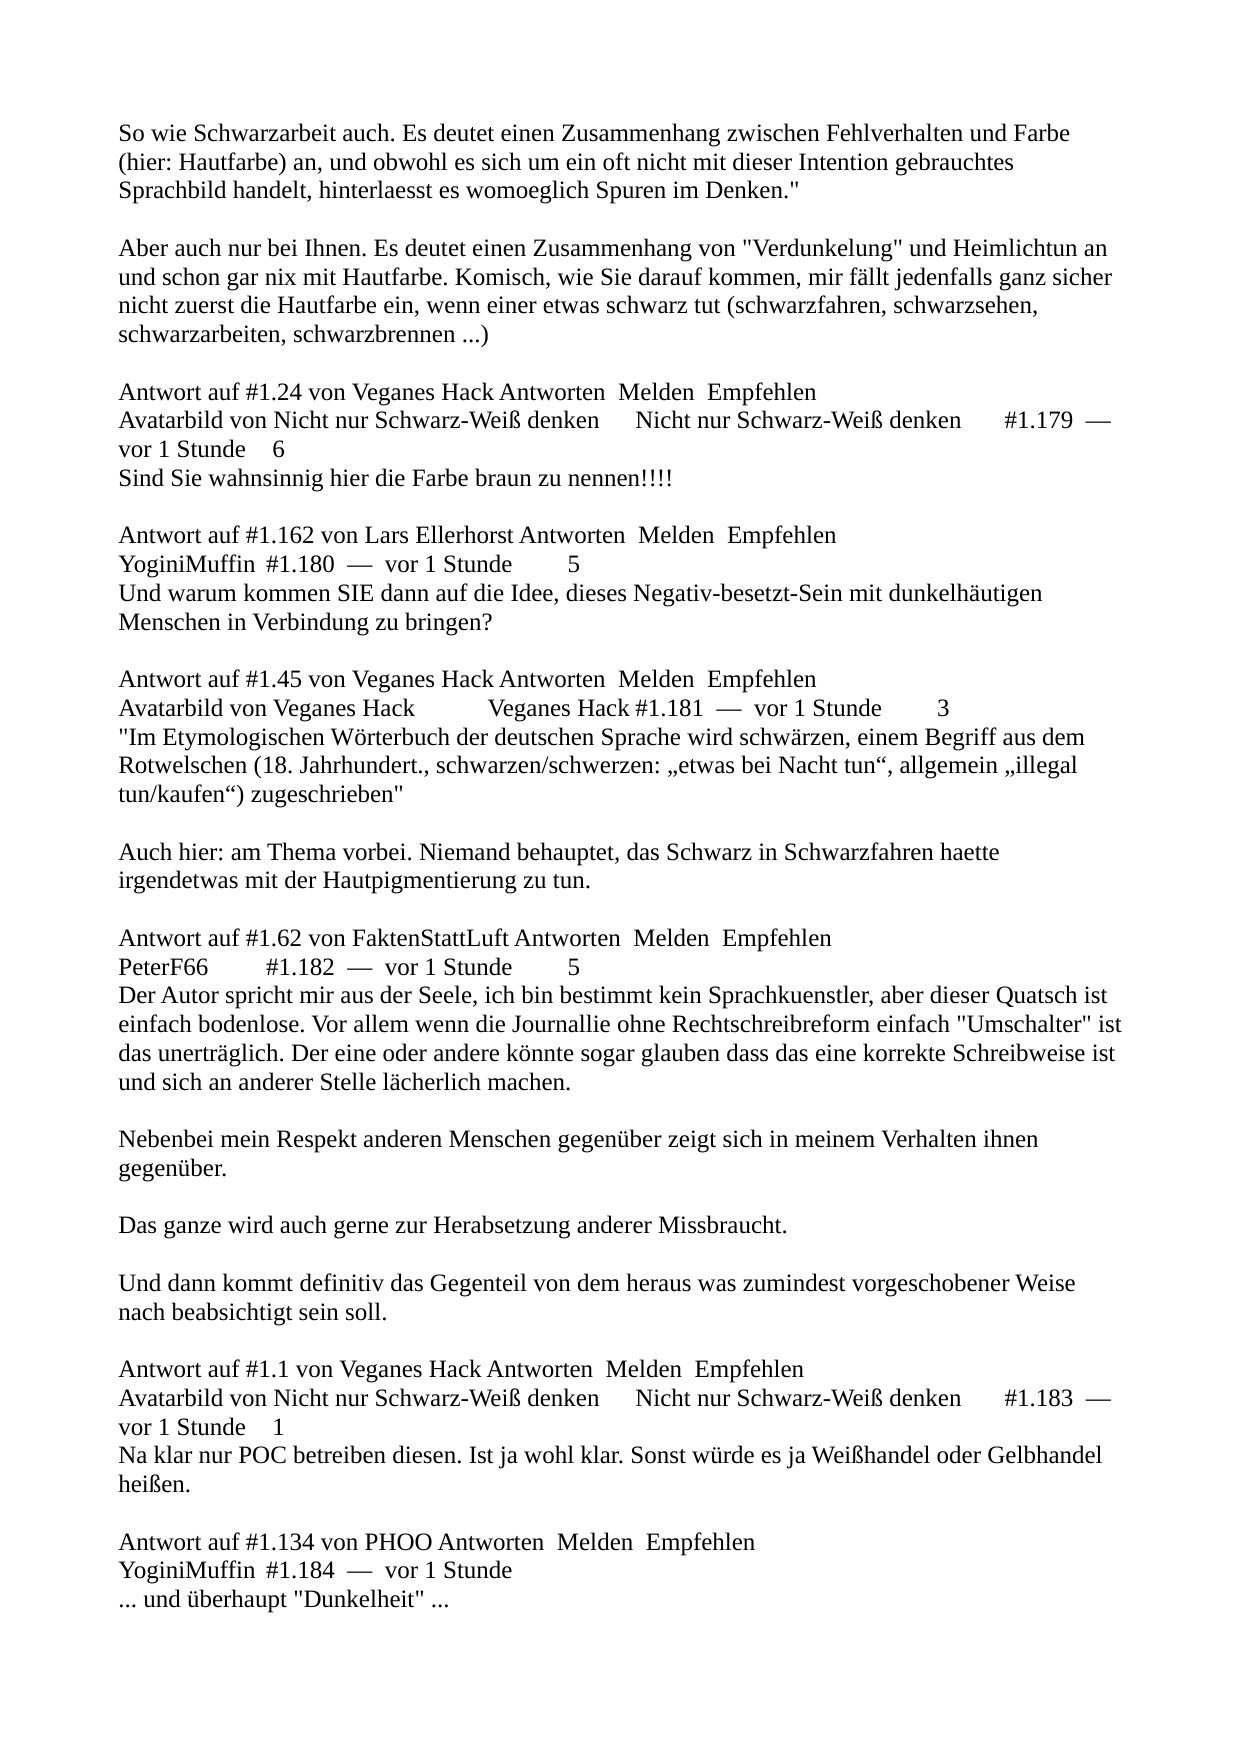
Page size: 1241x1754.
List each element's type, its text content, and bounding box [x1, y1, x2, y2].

text Und dann kommt definitiv das Gegenteil von dem heraus was zumindest vorgeschobener Weise nach beabsichtigt sein soll. [118, 1268, 1122, 1326]
text Na klar nur POC betreiben diesen. Ist ja wohl klar. Sonst würde es ja Weißhandel oder Gelbhandel heißen. [118, 1441, 1122, 1498]
text PeterF66 #1.182 — vor 1 Stunde 5 [118, 952, 1122, 981]
text Aber auch nur bei Ihnen. Es deutet einen Zusammenhang von "Verdunkelung" und Heimlichtun an und schon gar nix mit Hautfarbe. Komisch, wie Sie darauf kommen, mir fällt jedenfalls ganz sicher nicht zuerst die Hautfarbe ein, wenn einer etwas schwarz tut (schwarzfahren, schwarzsehen, schwarzarbeiten, schwarzbrennen ...) [118, 233, 1122, 348]
text ... und überhaupt "Dunkelheit" ... [118, 1584, 1122, 1613]
text Antwort auf #1.134 von PHOO Antworten Melden Empfehlen [118, 1527, 1122, 1556]
text Antwort auf #1.24 von Veganes Hack Antworten Melden Empfehlen [118, 377, 1122, 406]
text Antwort auf #1.45 von Veganes Hack Antworten Melden Empfehlen [118, 664, 1122, 693]
text Avatarbild von Veganes Hack Veganes Hack #1.181 — vor 1 Stunde 3 [118, 693, 1122, 722]
text Avatarbild von Nicht nur Schwarz-Weiß denken Nicht nur Schwarz-Weiß denken #1.179 — vor 1 Stunde 6 [118, 406, 1122, 463]
text Nebenbei mein Respekt anderen Menschen gegenüber zeigt sich in meinem Verhalten ihnen gegenüber. [118, 1124, 1122, 1182]
text So wie Schwarzarbeit auch. Es deutet einen Zusammenhang zwischen Fehlverhalten und Farbe (hier: Hautfarbe) an, und obwohl es sich um ein oft nicht mit dieser Intention gebrauchtes Sprachbild handelt, hinterlaesst es womoeglich Spuren im Denken." [118, 118, 1122, 204]
text Avatarbild von Nicht nur Schwarz-Weiß denken Nicht nur Schwarz-Weiß denken #1.183 — vor 1 Stunde 1 [118, 1383, 1122, 1441]
text Sind Sie wahnsinnig hier die Farbe braun zu nennen!!!! [118, 463, 1122, 492]
text Das ganze wird auch gerne zur Herabsetzung anderer Missbraucht. [118, 1211, 1122, 1239]
text Antwort auf #1.62 von FaktenStattLuft Antworten Melden Empfehlen [118, 923, 1122, 952]
text Antwort auf #1.162 von Lars Ellerhorst Antworten Melden Empfehlen [118, 521, 1122, 549]
text Der Autor spricht mir aus der Seele, ich bin bestimmt kein Sprachkuenstler, aber dieser Quatsch ist einfach bodenlose. Vor allem wenn die Journallie ohne Rechtschreibreform einfach "Umschalter" ist das unerträglich. Der eine oder andere könnte sogar glauben dass das eine korrekte Schreibweise ist und sich an anderer Stelle lächerlich machen. [118, 981, 1122, 1096]
text YoginiMuffin #1.180 — vor 1 Stunde 5 [118, 549, 1122, 578]
text Antwort auf #1.1 von Veganes Hack Antworten Melden Empfehlen [118, 1354, 1122, 1383]
text YoginiMuffin #1.184 — vor 1 Stunde [118, 1556, 1122, 1584]
text "Im Etymologischen Wörterbuch der deutschen Sprache wird schwärzen, einem Begriff aus dem Rotwelschen (18. Jahrhundert., schwarzen/schwerzen: „etwas bei Nacht tun“, allgemein „illegal tun/kaufen“) zugeschrieben" [118, 722, 1122, 808]
text Und warum kommen SIE dann auf die Idee, dieses Negativ-besetzt-Sein mit dunkelhäutigen Menschen in Verbindung zu bringen? [118, 578, 1122, 636]
text Auch hier: am Thema vorbei. Niemand behauptet, das Schwarz in Schwarzfahren haette irgendetwas mit der Hautpigmentierung zu tun. [118, 837, 1122, 894]
